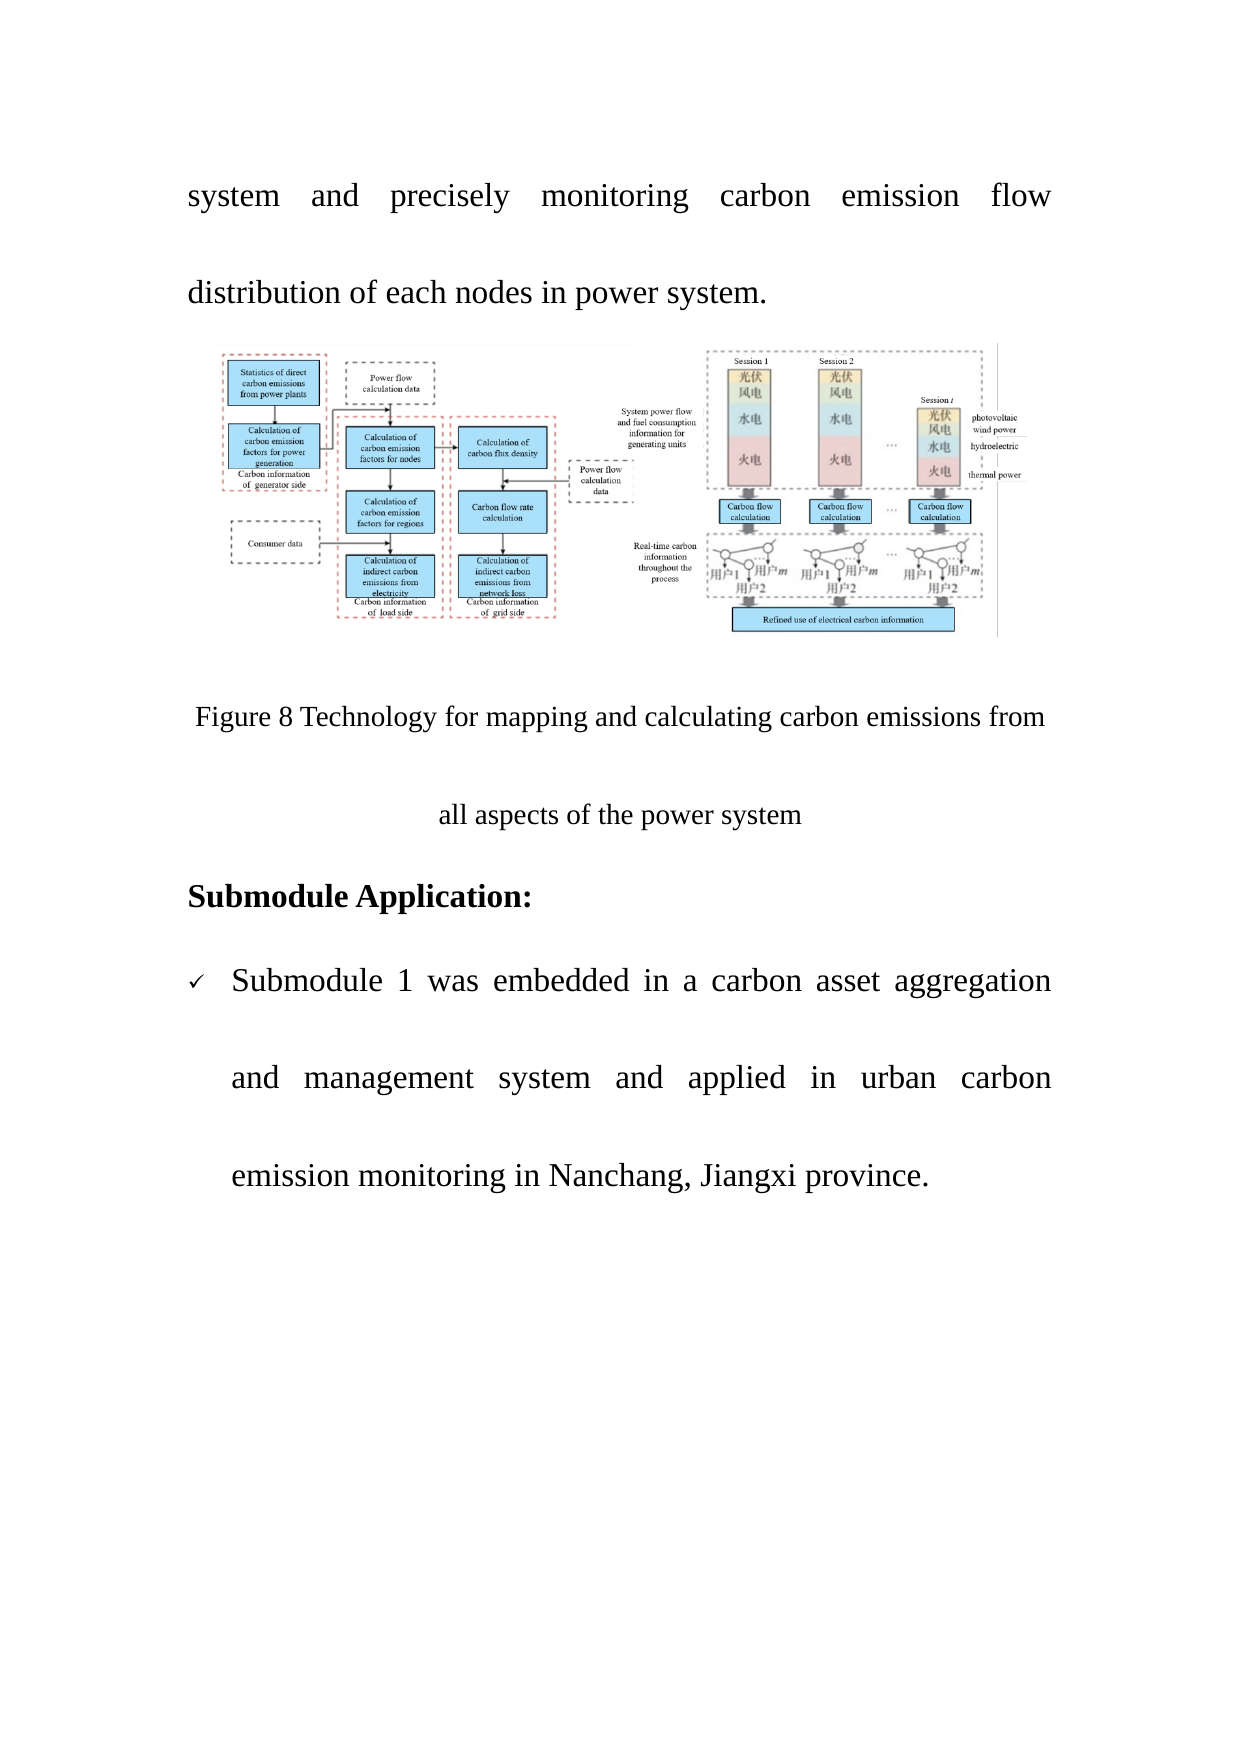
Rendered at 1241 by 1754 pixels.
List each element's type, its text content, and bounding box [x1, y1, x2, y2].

list Submodule 1 was embedded in a carbon asset aggregation and management system and applied in urban carbon emission monitoring in Nanchang, Jiangxi province. [187, 947, 1053, 1207]
picture [213, 343, 1028, 638]
text Figure 8 Technology for mapping and calculating carbon emissions from all aspects of the power system [187, 683, 1053, 846]
text system and precisely monitoring carbon emission flow distribution of each nodes in power system. [187, 162, 1053, 324]
text Submodule Application: [187, 863, 1053, 928]
